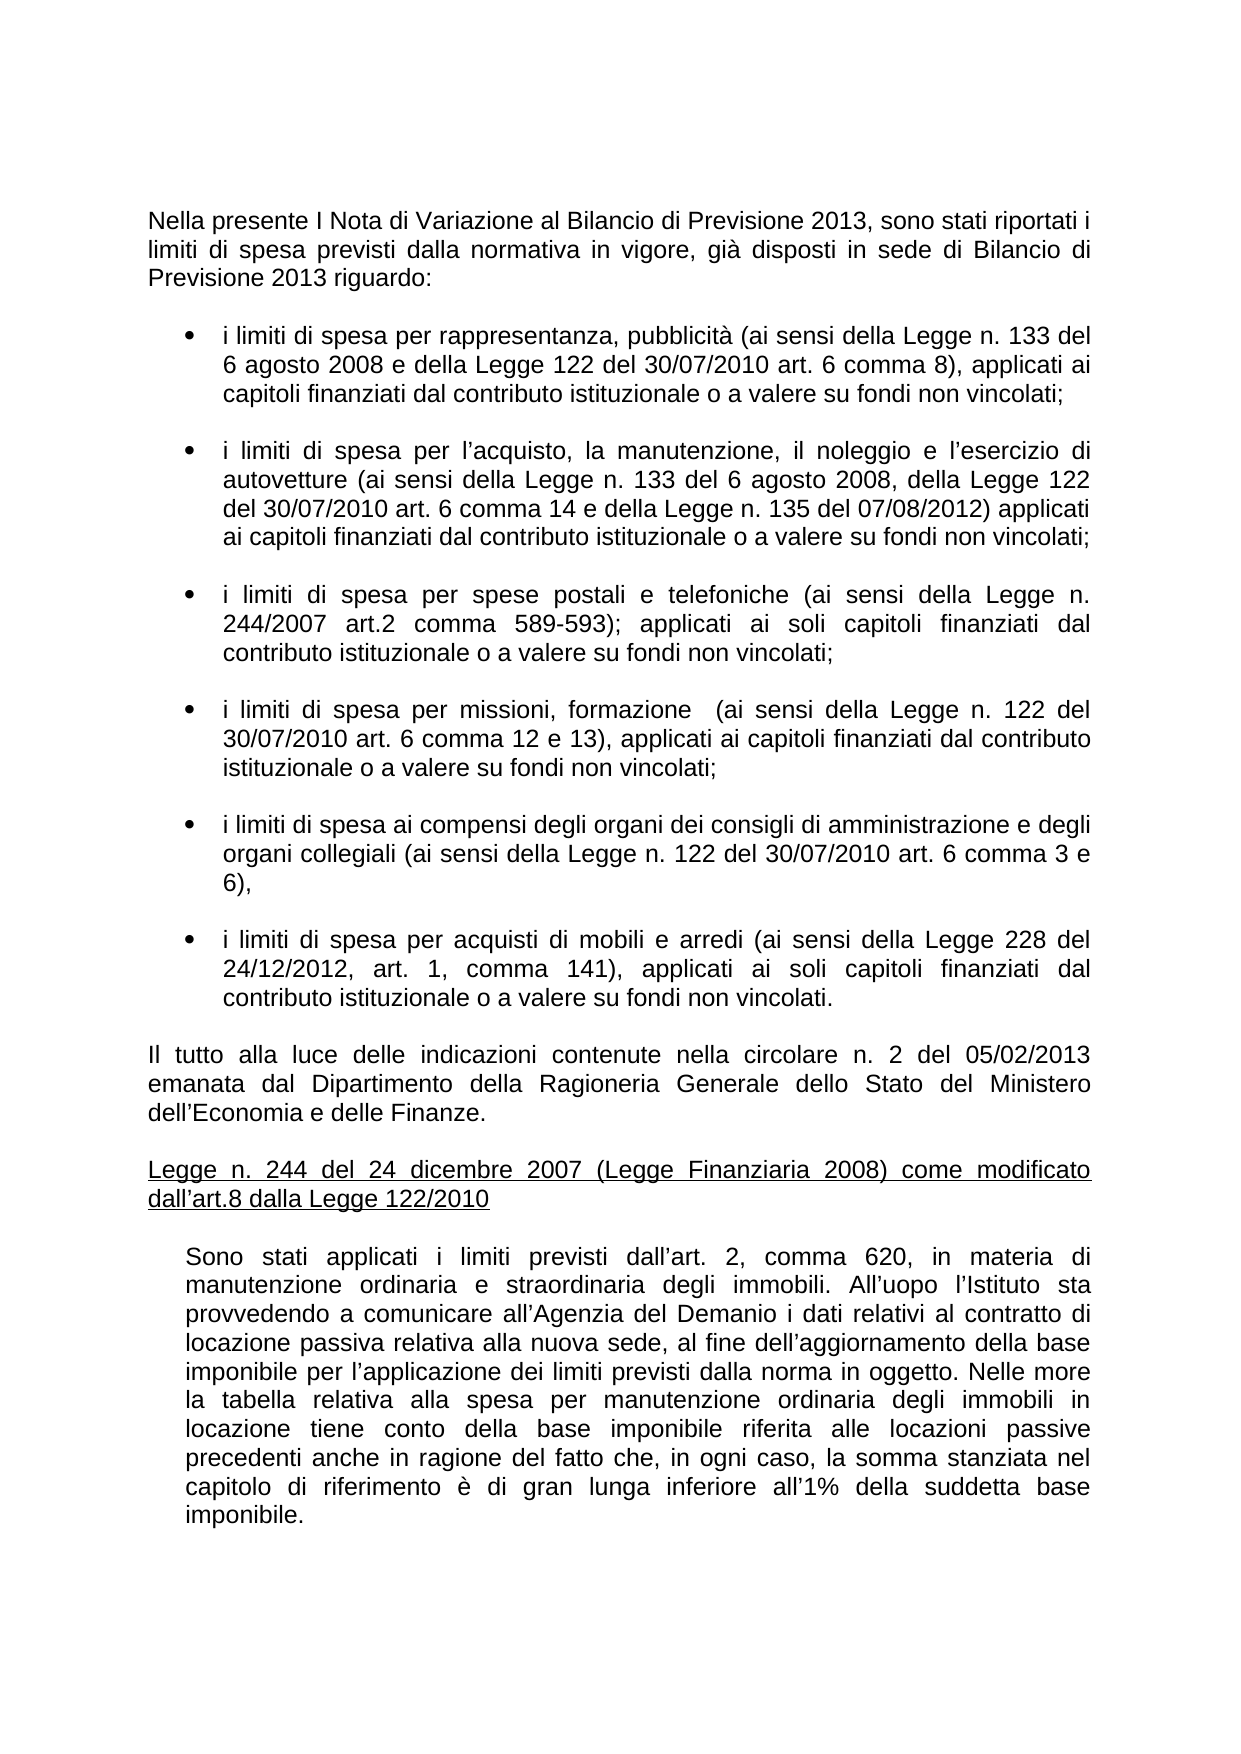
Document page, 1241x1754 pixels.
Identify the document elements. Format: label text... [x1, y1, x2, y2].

text Nella presente I Nota di Variazione al Bilancio di Previsione 2013, sono stati riportati i limiti di spesa previsti dalla normativa in vigore, già disposti in sede di Bilancio di Previsione 2013 riguardo: [148, 206, 1092, 292]
text Legge n. 244 del 24 dicembre 2007 (Legge Finanziaria 2008) come modificato [148, 1155, 1092, 1180]
list i limiti di spesa per missioni, formazione (ai sensi della Legge n. 122 del 30/07/2010 art. 6 comma 12 e 13), applicati ai capitoli finanziati dal contributo istituzionale o a valere su fondi non vincolati; [185, 695, 1092, 781]
list i limiti di spesa per rappresentanza, pubblicità (ai sensi della Legge n. 133 del 6 agosto 2008 e della Legge 122 del 30/07/2010 art. 6 comma 8), applicati ai capitoli finanziati dal contributo istituzionale o a valere su fondi non vincolati; [185, 321, 1092, 407]
text Il tutto alla luce delle indicazioni contenute nella circolare n. 2 del 05/02/2013 emanata dal Dipartimento della Ragioneria Generale dello Stato del Ministero dell’Economia e delle Finanze. [148, 1040, 1092, 1127]
list i limiti di spesa ai compensi degli organi dei consigli di amministrazione e degli organi collegiali (ai sensi della Legge n. 122 del 30/07/2010 art. 6 comma 3 e 6), [185, 810, 1092, 896]
text Sono stati applicati i limiti previsti dall’art. 2, comma 620, in materia di manutenzione ordinaria e straordinaria degli immobili. All’uopo l’Istituto sta provvedendo a comunicare all’Agenzia del Demanio i dati relativi al contratto di locazione passiva relativa alla nuova sede, al fine dell’aggiornamento della base imponibile per l’applicazione dei limiti previsti dalla norma in oggetto. Nelle more la tabella relativa alla spesa per manutenzione ordinaria degli immobili in locazione tiene conto della base imponibile riferita alle locazioni passive precedenti anche in ragione del fatto che, in ogni caso, la somma stanziata nel capitolo di riferimento è di gran lunga inferiore all’1% della suddetta base imponibile. [185, 1242, 1092, 1529]
list i limiti di spesa per acquisti di mobili e arredi (ai sensi della Legge 228 del 24/12/2012, art. 1, comma 141), applicati ai soli capitoli finanziati dal contributo istituzionale o a valere su fondi non vincolati. [185, 925, 1092, 1012]
list i limiti di spesa per spese postali e telefoniche (ai sensi della Legge n. 244/2007 art.2 comma 589-593); applicati ai soli capitoli finanziati dal contributo istituzionale o a valere su fondi non vincolati; [185, 580, 1092, 666]
list i limiti di spesa per l’acquisto, la manutenzione, il noleggio e l’esercizio di autovetture (ai sensi della Legge n. 133 del 6 agosto 2008, della Legge 122 del 30/07/2010 art. 6 comma 14 e della Legge n. 135 del 07/08/2012) applicati ai capitoli finanziati dal contributo istituzionale o a valere su fondi non vincolati; [185, 436, 1092, 551]
text dall’art.8 dalla Legge 122/2010 [148, 1181, 1092, 1213]
